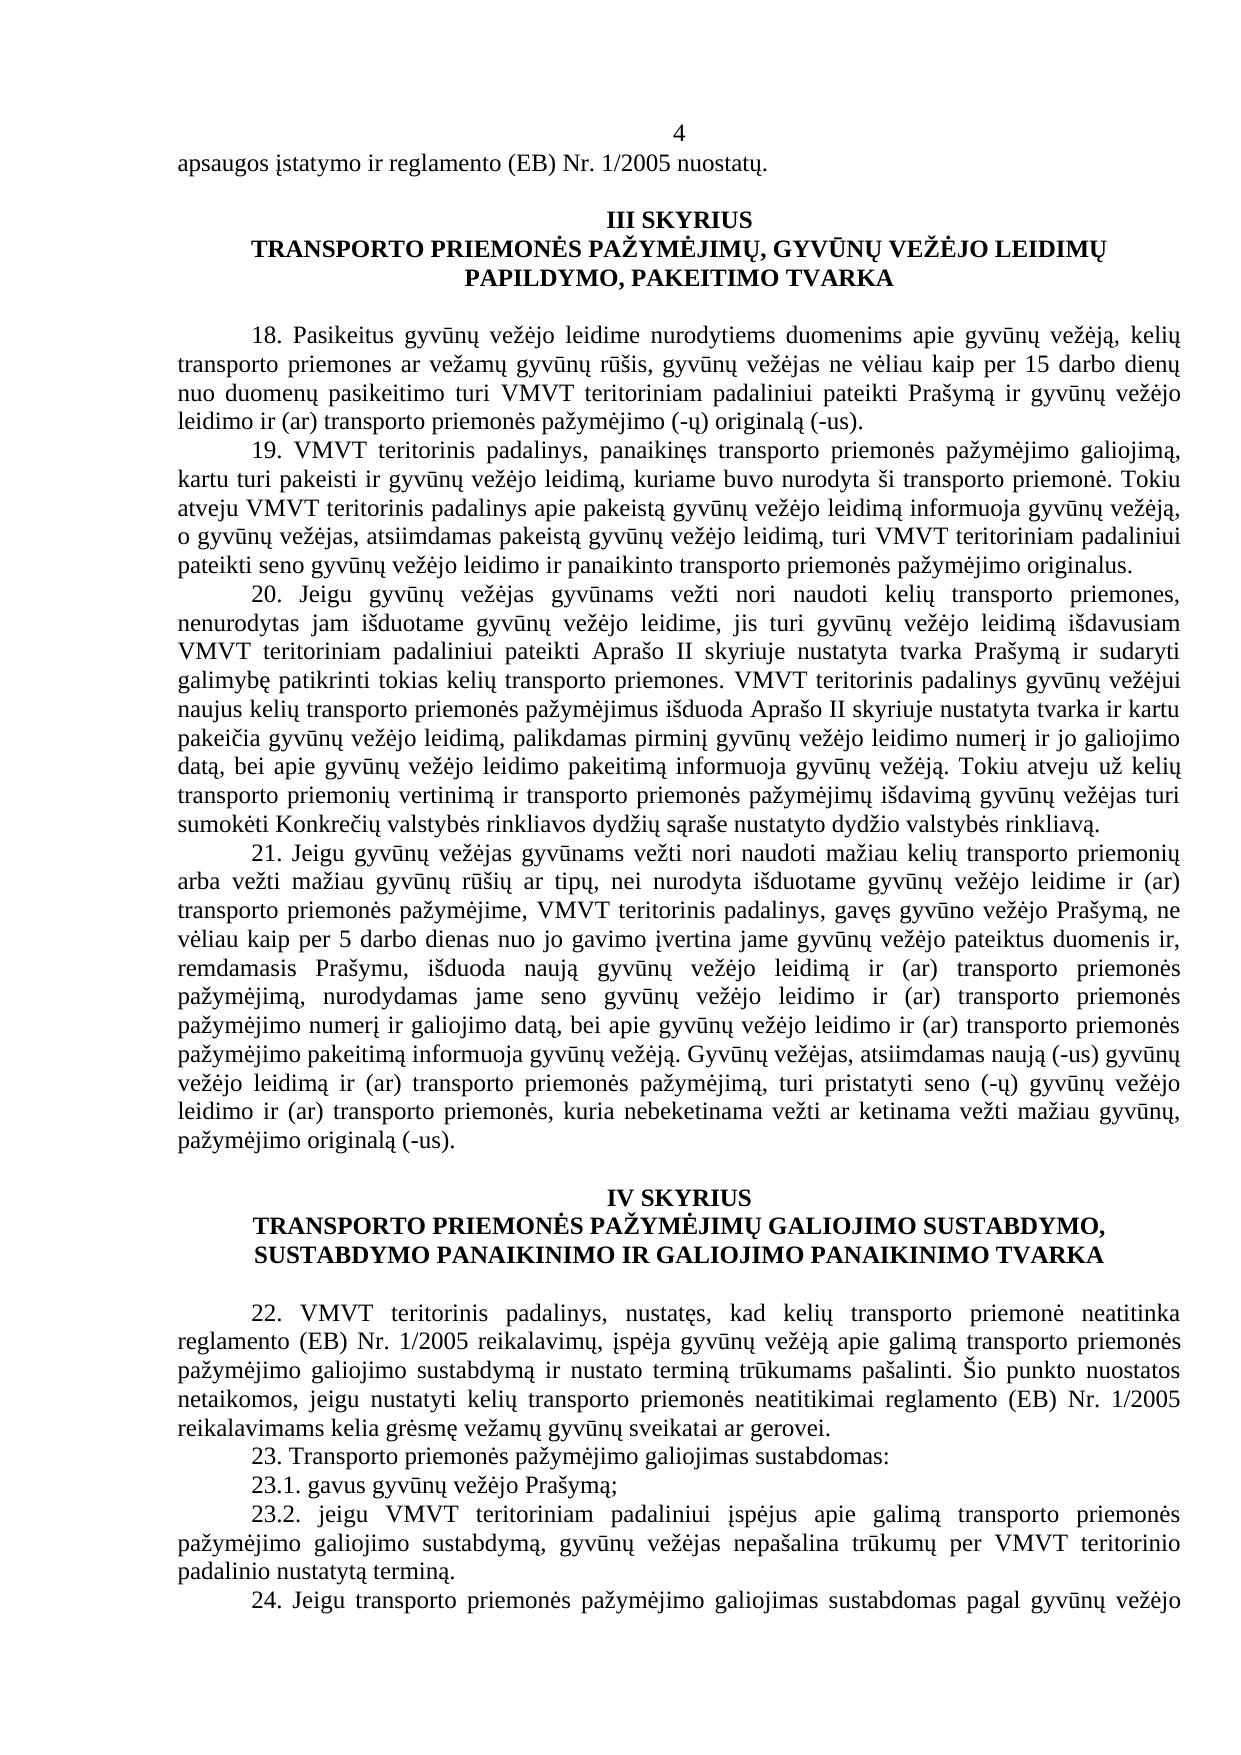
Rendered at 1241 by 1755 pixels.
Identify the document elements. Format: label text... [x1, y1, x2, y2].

text 21. Jeigu gyvūnų vežėjas gyvūnams vežti nori naudoti mažiau kelių transporto priemonių arba vežti mažiau gyvūnų rūšių ar tipų, nei nurodyta išduotame gyvūnų vežėjo leidime ir (ar) transporto priemonės pažymėjime, VMVT teritorinis padalinys, gavęs gyvūno vežėjo Prašymą, ne vėliau kaip per 5 darbo dienas nuo jo gavimo įvertina jame gyvūnų vežėjo pateiktus duomenis ir, remdamasis Prašymu, išduoda naują gyvūnų vežėjo leidimą ir (ar) transporto priemonės pažymėjimą, nurodydamas jame seno gyvūnų vežėjo leidimo ir (ar) transporto priemonės pažymėjimo numerį ir galiojimo datą, bei apie gyvūnų vežėjo leidimo ir (ar) transporto priemonės pažymėjimo pakeitimą informuoja gyvūnų vežėją. Gyvūnų vežėjas, atsiimdamas naują (-us) gyvūnų vežėjo leidimą ir (ar) transporto priemonės pažymėjimą, turi pristatyti seno (-ų) gyvūnų vežėjo leidimo ir (ar) transporto priemonės, kuria nebeketinama vežti ar ketinama vežti mažiau gyvūnų, pažymėjimo originalą (-us). [177, 838, 1181, 1154]
text apsaugos įstatymo ir reglamento (EB) Nr. 1/2005 nuostatų. [177, 148, 1181, 176]
text 23.2. jeigu VMVT teritoriniam padaliniui įspėjus apie galimą transporto priemonės pažymėjimo galiojimo sustabdymą, gyvūnų vežėjas nepašalina trūkumų per VMVT teritorinio padalinio nustatytą terminą. [177, 1499, 1181, 1585]
text III SKYRIUS [177, 205, 1181, 234]
text 23.1. gavus gyvūnų vežėjo Prašymą; [177, 1470, 1181, 1499]
text 22. VMVT teritorinis padalinys, nustatęs, kad kelių transporto priemonė neatitinka reglamento (EB) Nr. 1/2005 reikalavimų, įspėja gyvūnų vežėją apie galimą transporto priemonės pažymėjimo galiojimo sustabdymą ir nustato terminą trūkumams pašalinti. Šio punkto nuostatos netaikomos, jeigu nustatyti kelių transporto priemonės neatitikimai reglamento (EB) Nr. 1/2005 reikalavimams kelia grėsmę vežamų gyvūnų sveikatai ar gerovei. [177, 1298, 1181, 1441]
text 20. Jeigu gyvūnų vežėjas gyvūnams vežti nori naudoti kelių transporto priemones, nenurodytas jam išduotame gyvūnų vežėjo leidime, jis turi gyvūnų vežėjo leidimą išdavusiam VMVT teritoriniam padaliniui pateikti Aprašo II skyriuje nustatyta tvarka Prašymą ir sudaryti galimybę patikrinti tokias kelių transporto priemones. VMVT teritorinis padalinys gyvūnų vežėjui naujus kelių transporto priemonės pažymėjimus išduoda Aprašo II skyriuje nustatyta tvarka ir kartu pakeičia gyvūnų vežėjo leidimą, palikdamas pirminį gyvūnų vežėjo leidimo numerį ir jo galiojimo datą, bei apie gyvūnų vežėjo leidimo pakeitimą informuoja gyvūnų vežėją. Tokiu atveju už kelių transporto priemonių vertinimą ir transporto priemonės pažymėjimų išdavimą gyvūnų vežėjas turi sumokėti Konkrečių valstybės rinkliavos dydžių sąraše nustatyto dydžio valstybės rinkliavą. [177, 579, 1181, 838]
text 18. Pasikeitus gyvūnų vežėjo leidime nurodytiems duomenims apie gyvūnų vežėją, kelių transporto priemones ar vežamų gyvūnų rūšis, gyvūnų vežėjas ne vėliau kaip per 15 darbo dienų nuo duomenų pasikeitimo turi VMVT teritoriniam padaliniui pateikti Prašymą ir gyvūnų vežėjo leidimo ir (ar) transporto priemonės pažymėjimo (-ų) originalą (-us). [177, 320, 1181, 435]
text TRANSPORTO PRIEMONĖS PAŽYMĖJIMŲ GALIOJIMO SUSTABDYMO, SUSTABDYMO PANAIKINIMO IR GALIOJIMO PANAIKINIMO TVARKA [177, 1211, 1181, 1269]
text 23. Transporto priemonės pažymėjimo galiojimas sustabdomas: [177, 1441, 1181, 1470]
text TRANSPORTO PRIEMONĖS PAŽYMĖJIMŲ, GYVŪNŲ VEŽĖJO LEIDIMŲ PAPILDYMO, PAKEITIMO TVARKA [177, 234, 1181, 291]
text 24. Jeigu transporto priemonės pažymėjimo galiojimas sustabdomas pagal gyvūnų vežėjo [177, 1585, 1181, 1614]
text 19. VMVT teritorinis padalinys, panaikinęs transporto priemonės pažymėjimo galiojimą, kartu turi pakeisti ir gyvūnų vežėjo leidimą, kuriame buvo nurodyta ši transporto priemonė. Tokiu atveju VMVT teritorinis padalinys apie pakeistą gyvūnų vežėjo leidimą informuoja gyvūnų vežėją, o gyvūnų vežėjas, atsiimdamas pakeistą gyvūnų vežėjo leidimą, turi VMVT teritoriniam padaliniui pateikti seno gyvūnų vežėjo leidimo ir panaikinto transporto priemonės pažymėjimo originalus. [177, 435, 1181, 579]
text IV SKYRIUS [177, 1183, 1181, 1211]
